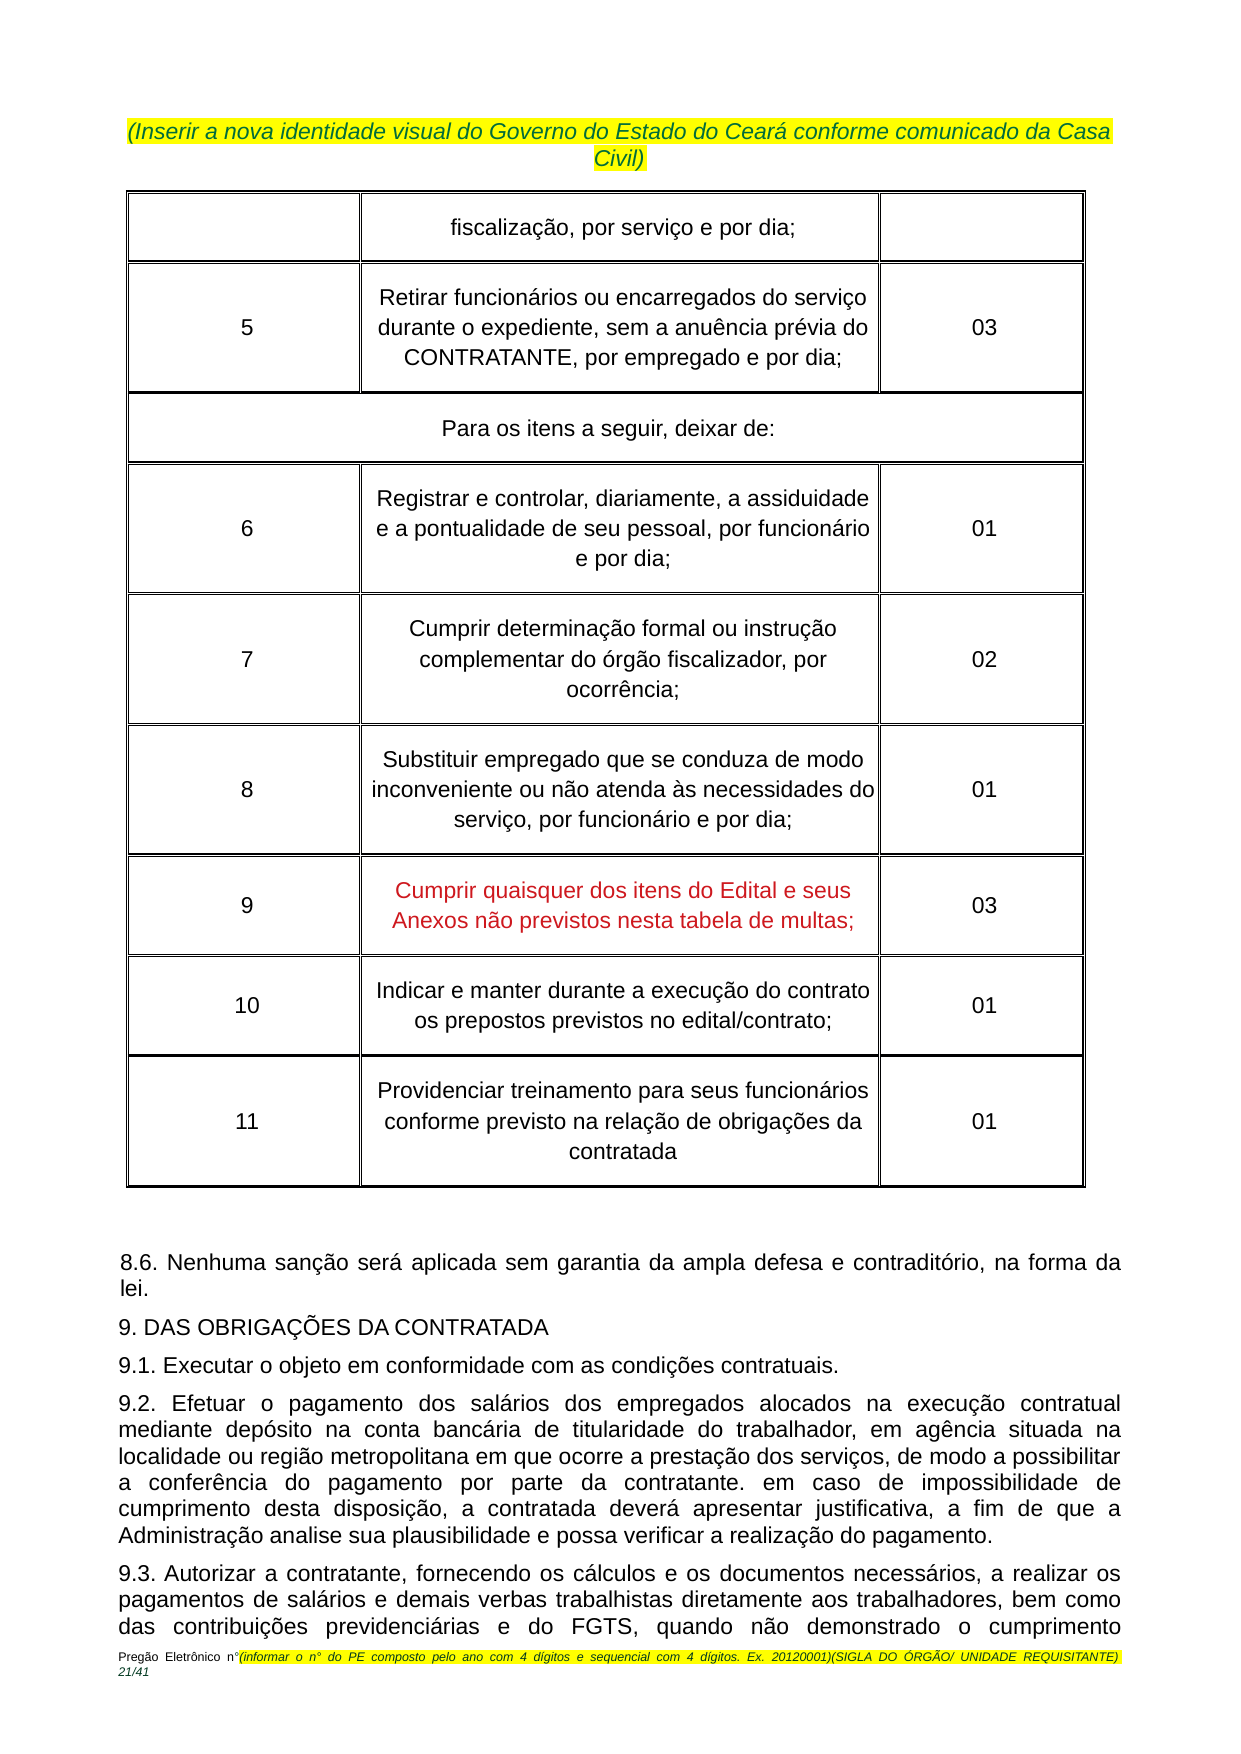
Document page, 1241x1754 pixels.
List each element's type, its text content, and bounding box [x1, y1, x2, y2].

table_cell Indicar e manter durante a execução do contrato os prepostos previstos no edital/contrato; [362, 957, 878, 1054]
table_cell 9 [129, 857, 359, 953]
table_cell 8 [129, 726, 359, 853]
text 8.6. Nenhuma sanção será aplicada sem garantia da ampla defesa e contraditório, na forma da lei. [120, 1249, 1122, 1302]
text 9.1. Executar o objeto em conformidade com as condições contratuais. [118, 1352, 1122, 1378]
table_cell Cumprir determinação formal ou instrução complementar do órgão fiscalizador, por ocorrência; [362, 595, 878, 722]
table_cell [129, 194, 359, 260]
text 9. DAS OBRIGAÇÕES DA CONTRATADA [118, 1313, 1122, 1340]
table_cell fiscalização, por serviço e por dia; [362, 194, 878, 260]
table_cell 02 [881, 595, 1082, 722]
table_cell Para os itens a seguir, deixar de: [129, 394, 1082, 461]
table_cell 01 [881, 1057, 1082, 1184]
table_cell 10 [129, 957, 359, 1054]
table_cell 7 [129, 595, 359, 722]
table_cell 01 [881, 726, 1082, 853]
table_cell Substituir empregado que se conduza de modo inconveniente ou não atenda às necessidades do serviço, por funcionário e por dia; [362, 726, 878, 853]
table_cell 03 [881, 857, 1082, 953]
table_cell Retirar funcionários ou encarregados do serviço durante o expediente, sem a anuência prévia do CONTRATANTE, por empregado e por dia; [362, 264, 878, 391]
table_cell 5 [129, 264, 359, 391]
table_cell Registrar e controlar, diariamente, a assiduidade e a pontualidade de seu pessoal, por funcionário e por dia; [362, 465, 878, 592]
text 9.3. Autorizar a contratante, fornecendo os cálculos e os documentos necessários, a realizar os pagamentos de salários e demais verbas trabalhistas diretamente aos trabalhadores, bem como das contribuições previdenciárias e do FGTS, quando não demonstrado o cumprimento [118, 1560, 1122, 1639]
table_cell Providenciar treinamento para seus funcionários conforme previsto na relação de obrigações da contratada [362, 1057, 878, 1184]
table_cell 03 [881, 264, 1082, 391]
table_cell 6 [129, 465, 359, 592]
text 9.2. Efetuar o pagamento dos salários dos empregados alocados na execução contratual mediante depósito na conta bancária de titularidade do trabalhador, em agência situada na localidade ou região metropolitana em que ocorre a prestação dos serviços, de modo a possibilitar a conferência do pagamento por parte da contratante. em caso de impossibilidade de cumprimento desta disposição, a contratada deverá apresentar justificativa, a fim de que a Administração analise sua plausibilidade e possa verificar a realização do pagamento. [118, 1390, 1122, 1548]
table_cell 01 [881, 957, 1082, 1054]
table_cell Cumprir quaisquer dos itens do Edital e seus Anexos não previstos nesta tabela de multas; [362, 857, 878, 953]
table_cell [881, 194, 1082, 260]
table_cell 01 [881, 465, 1082, 592]
table_cell 11 [129, 1057, 359, 1184]
